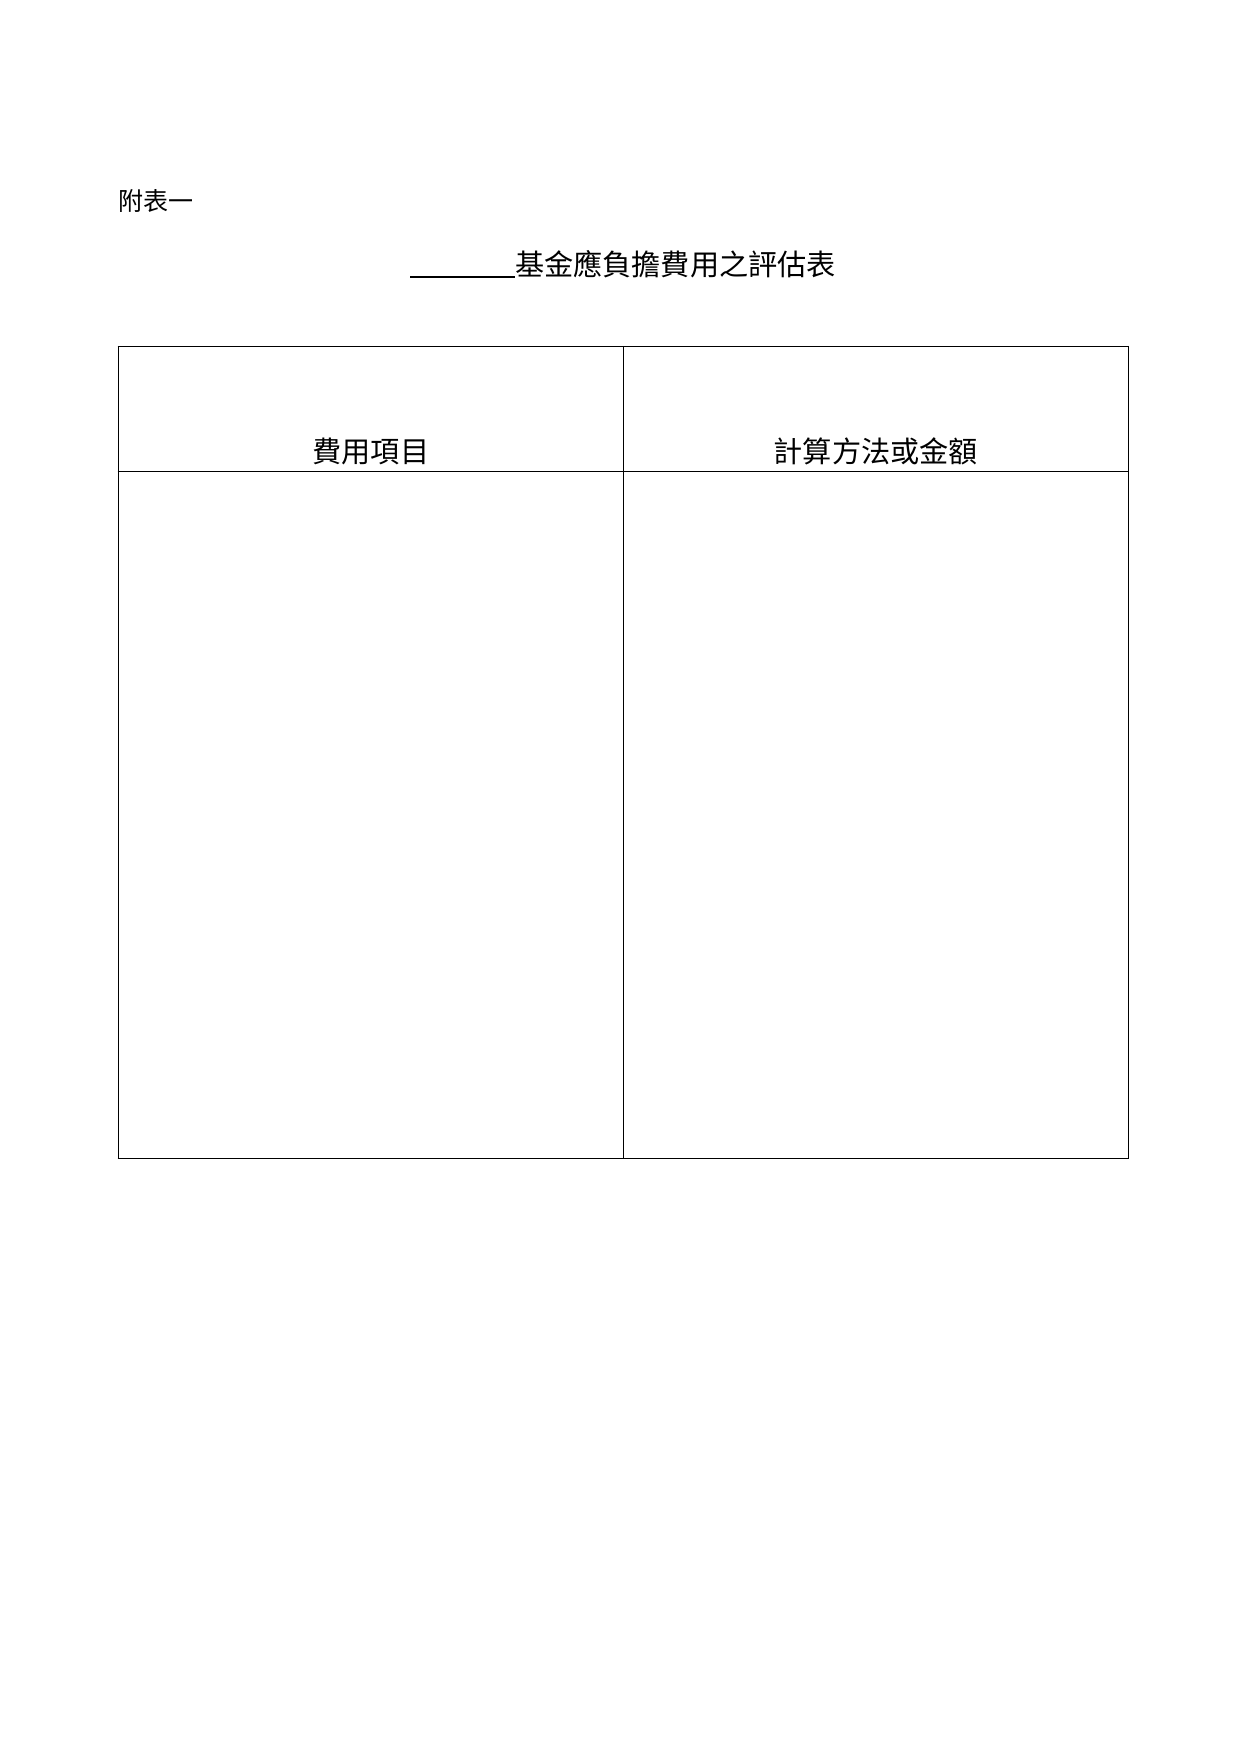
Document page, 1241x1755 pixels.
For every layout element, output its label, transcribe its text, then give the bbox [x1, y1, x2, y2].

table_cell [119, 472, 623, 1158]
table_cell [624, 472, 1128, 1158]
text 附表一 [118, 158, 1122, 221]
table_header 費用項目 [119, 347, 623, 471]
table_header 計算方法或金額 [624, 347, 1128, 471]
text 基金應負擔費用之評估表 [118, 221, 1122, 283]
